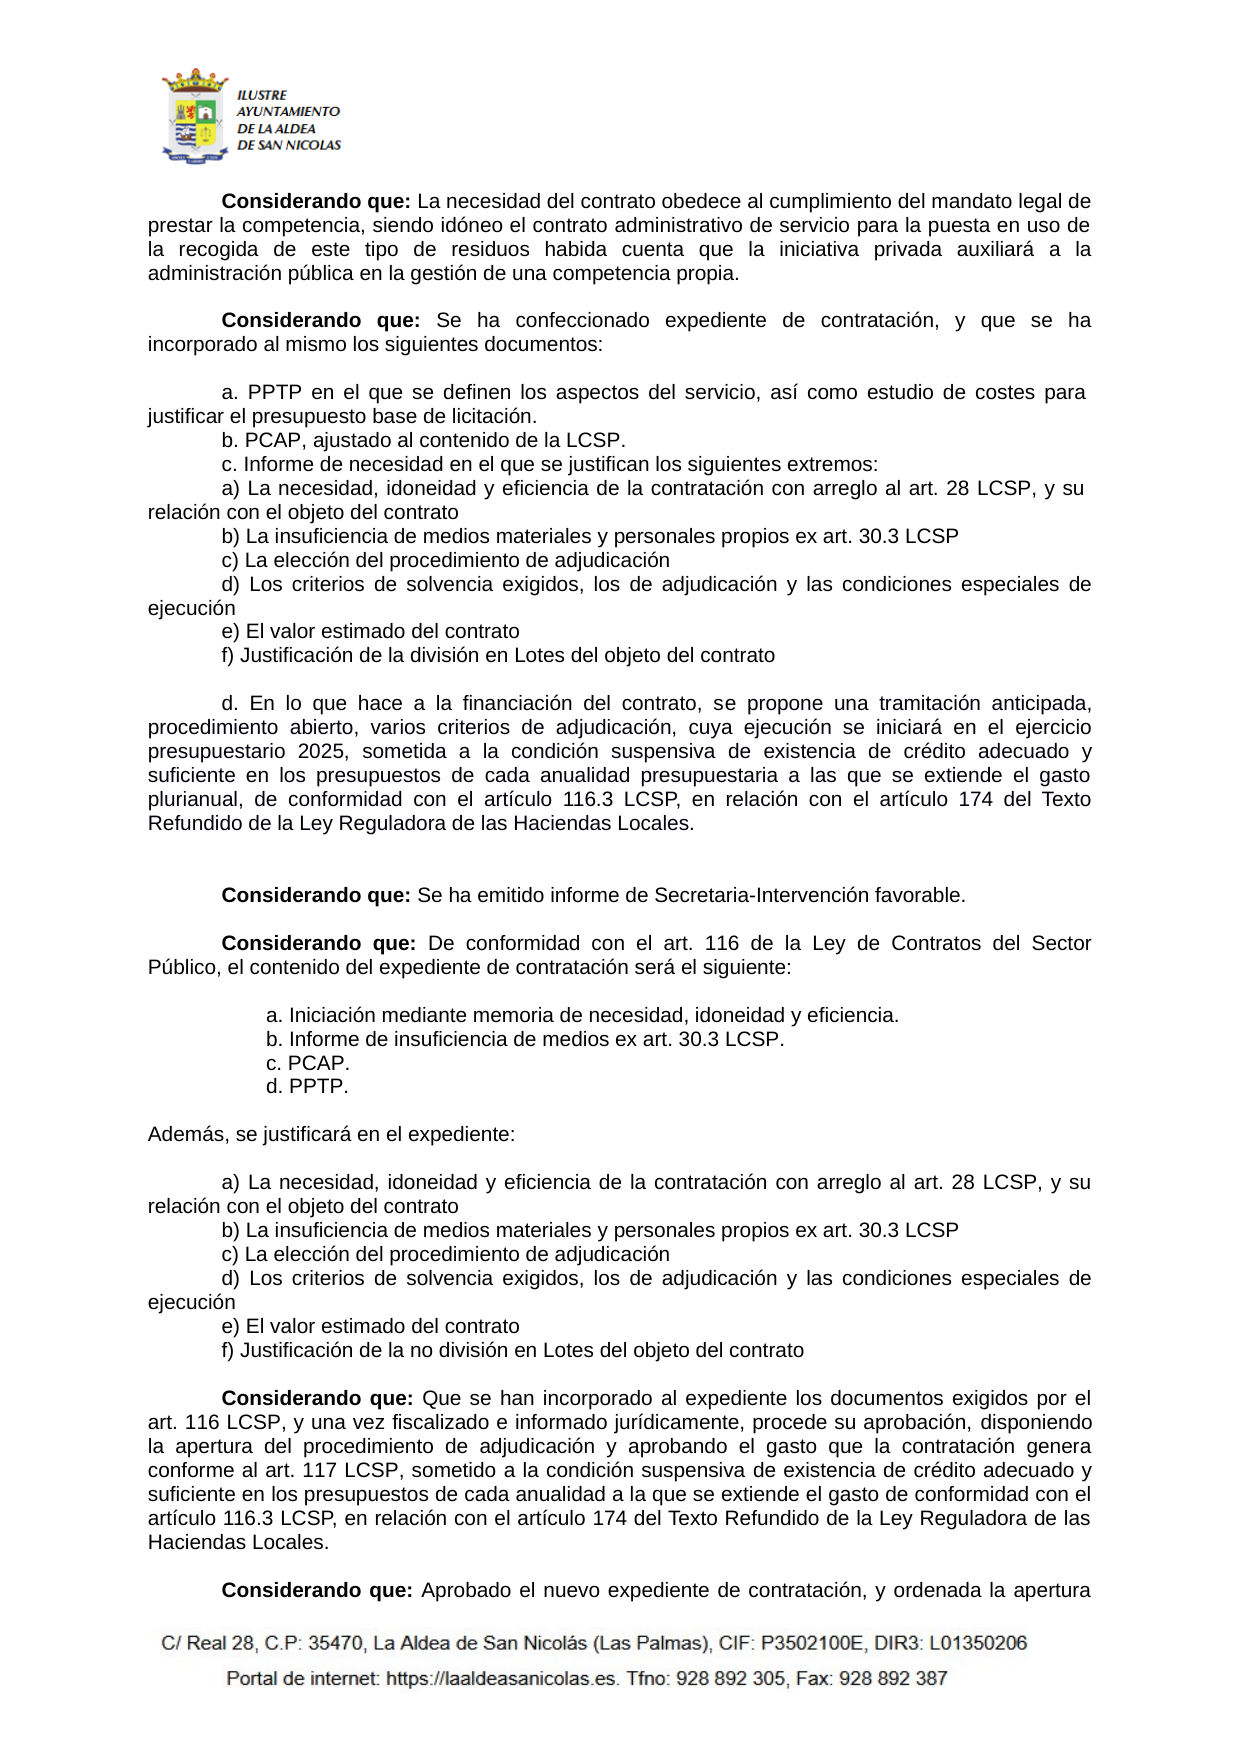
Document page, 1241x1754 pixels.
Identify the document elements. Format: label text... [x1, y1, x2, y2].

text d. En lo que hace a la financiación del contrato, se propone una tramitación anticipada, procedimiento abierto, varios criterios de adjudicación, cuya ejecución se iniciará en el ejercicio presupuestario 2025, sometida a la condición suspensiva de existencia de crédito adecuado y suficiente en los presupuestos de cada anualidad presupuestaria a las que se extiende el gasto plurianual, de conformidad con el artículo 116.3 LCSP, en relación con el artículo 174 del Texto Refundido de la Ley Reguladora de las Haciendas Locales. [148, 691, 1093, 835]
text e) El valor estimado del contrato [148, 619, 1093, 643]
text f) Justificación de la no división en Lotes del objeto del contrato [148, 1338, 1093, 1362]
text d. PPTP. [148, 1074, 1093, 1098]
text b) La insuficiencia de medios materiales y personales propios ex art. 30.3 LCSP [148, 1218, 1093, 1242]
text Considerando que: De conformidad con el art. 116 de la Ley de Contratos del Sector Público, el contenido del expediente de contratación será el siguiente: [148, 931, 1093, 978]
text c) La elección del procedimiento de adjudicación [148, 547, 1093, 571]
picture [149, 1627, 1034, 1694]
text a. Iniciación mediante memoria de necesidad, idoneidad y eficiencia. [148, 1002, 1093, 1026]
text Considerando que: Se ha confeccionado expediente de contratación, y que se ha incorporado al mismo los siguientes documentos: [148, 308, 1093, 356]
text d) Los criterios de solvencia exigidos, los de adjudicación y las condiciones especiales de ejecución [148, 571, 1093, 619]
text b. PCAP, ajustado al contenido de la LCSP. [148, 428, 1087, 452]
text a) La necesidad, idoneidad y eficiencia de la contratación con arreglo al art. 28 LCSP, y su relación con el objeto del contrato [148, 476, 1087, 523]
text b. Informe de insuficiencia de medios ex art. 30.3 LCSP. [148, 1026, 1093, 1050]
text e) El valor estimado del contrato [148, 1314, 1093, 1338]
text c) La elección del procedimiento de adjudicación [148, 1242, 1093, 1266]
text c. PCAP. [148, 1050, 1093, 1074]
text f) Justificación de la división en Lotes del objeto del contrato [148, 643, 1093, 667]
text a) La necesidad, idoneidad y eficiencia de la contratación con arreglo al art. 28 LCSP, y su relación con el objeto del contrato [148, 1170, 1093, 1218]
text a. PPTP en el que se definen los aspectos del servicio, así como estudio de costes para justificar el presupuesto base de licitación. [148, 380, 1087, 428]
text Considerando que: Aprobado el nuevo expediente de contratación, y ordenada la apertura [148, 1577, 1093, 1601]
text Considerando que: Se ha emitido informe de Secretaria-Intervención favorable. [148, 883, 1093, 907]
text d) Los criterios de solvencia exigidos, los de adjudicación y las condiciones especiales de ejecución [148, 1266, 1093, 1314]
text Considerando que: La necesidad del contrato obedece al cumplimiento del mandato legal de prestar la competencia, siendo idóneo el contrato administrativo de servicio para la puesta en uso de la recogida de este tipo de residuos habida cuenta que la iniciativa privada auxiliará a la administración pública en la gestión de una competencia propia. [148, 188, 1093, 284]
text c. Informe de necesidad en el que se justifican los siguientes extremos: [148, 452, 1087, 476]
text Considerando que: Que se han incorporado al expediente los documentos exigidos por el art. 116 LCSP, y una vez fiscalizado e informado jurídicamente, procede su aprobación, disponiendo la apertura del procedimiento de adjudicación y aprobando el gasto que la contratación genera conforme al art. 117 LCSP, sometido a la condición suspensiva de existencia de crédito adecuado y suficiente en los presupuestos de cada anualidad a la que se extiende el gasto de conformidad con el artículo 116.3 LCSP, en relación con el artículo 174 del Texto Refundido de la Ley Reguladora de las Haciendas Locales. [148, 1386, 1093, 1553]
text b) La insuficiencia de medios materiales y personales propios ex art. 30.3 LCSP [148, 523, 1093, 547]
picture [148, 60, 357, 172]
text Además, se justificará en el expediente: [148, 1122, 1093, 1146]
